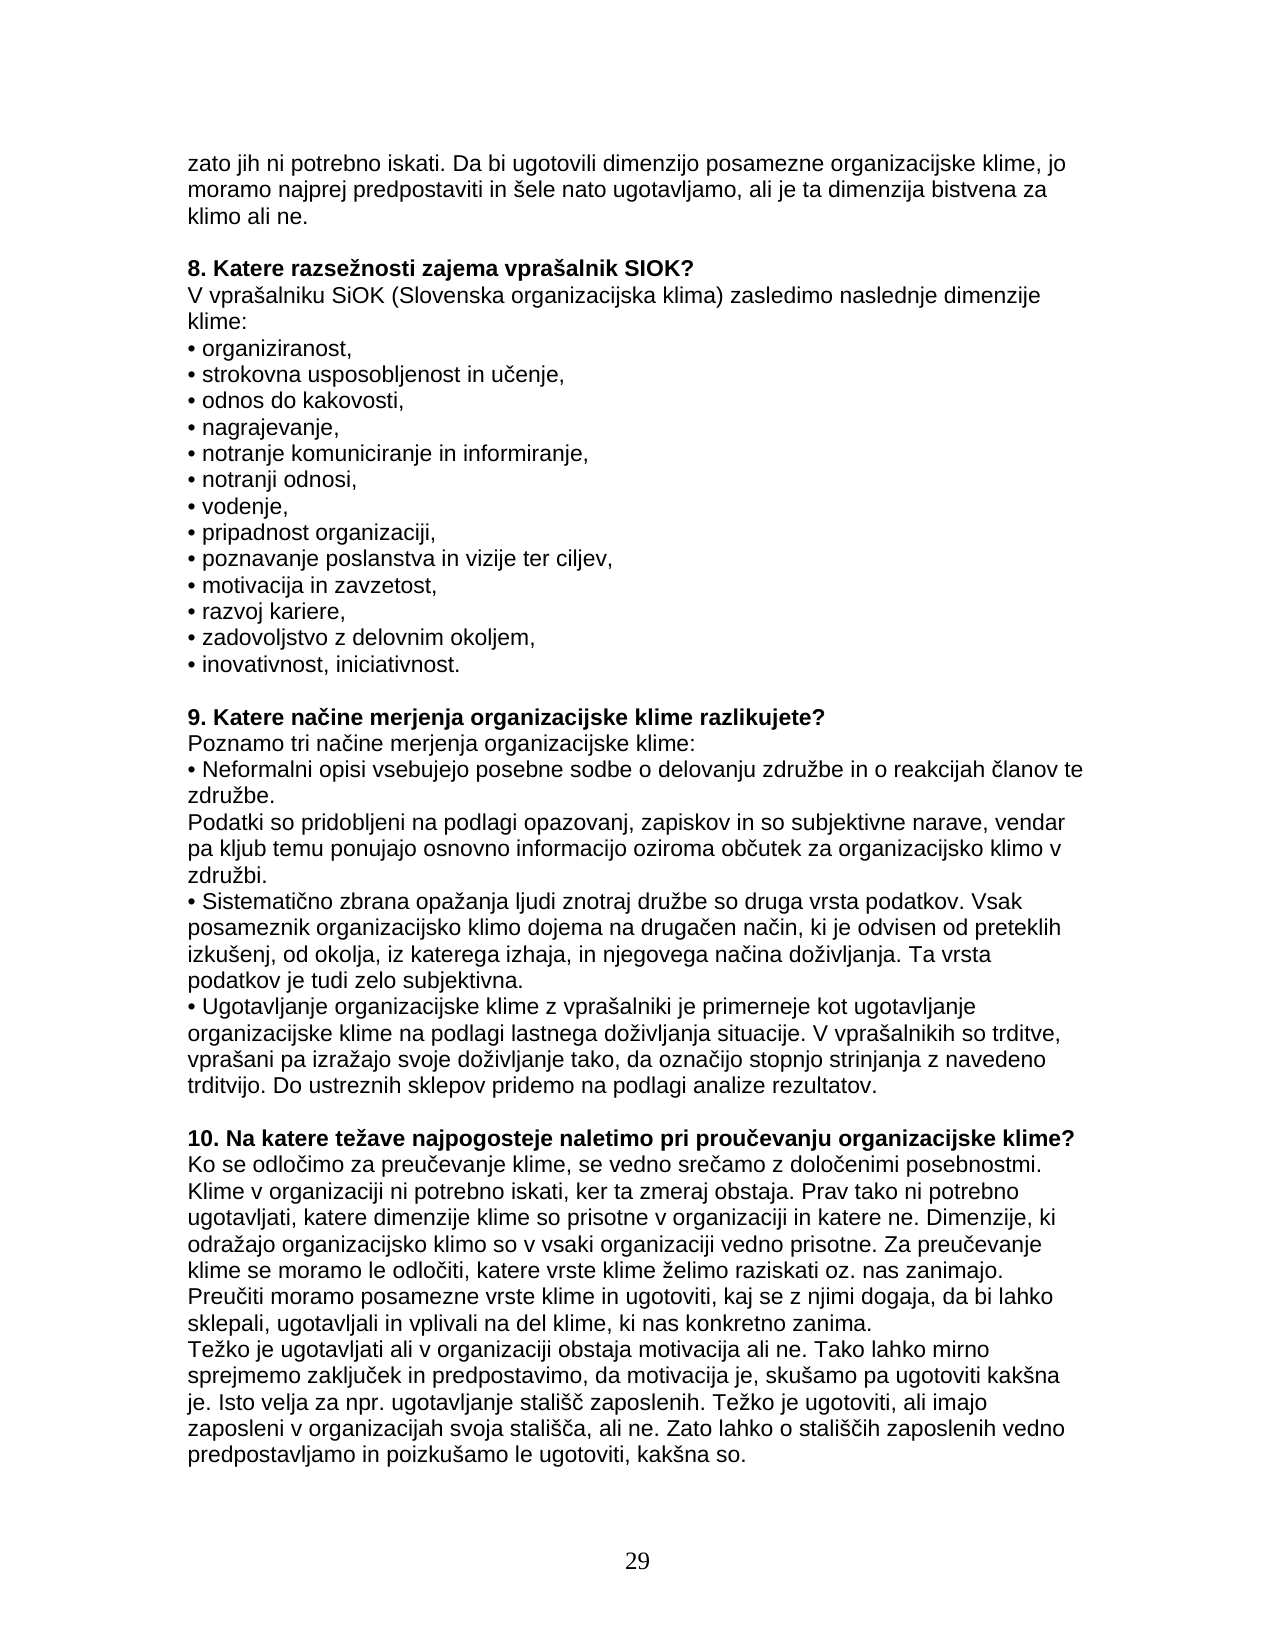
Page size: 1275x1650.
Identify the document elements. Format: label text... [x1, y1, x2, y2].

text • Sistematično zbrana opažanja ljudi znotraj družbe so druga vrsta podatkov. Vsak posameznik organizacijsko klimo dojema na drugačen način, ki je odvisen od preteklih izkušenj, od okolja, iz katerega izhaja, in njegovega načina doživljanja. Ta vrsta podatkov je tudi zelo subjektivna. [187, 888, 1087, 993]
text • vodenje, [187, 493, 1087, 519]
text • poznavanje poslanstva in vizije ter ciljev, [187, 545, 1087, 572]
text • zadovoljstvo z delovnim okoljem, [187, 624, 1087, 651]
text 10. Na katere težave najpogosteje naletimo pri proučevanju organizacijske klime? [187, 1125, 1087, 1151]
text • notranje komuniciranje in informiranje, [187, 440, 1087, 466]
text • odnos do kakovosti, [187, 387, 1087, 413]
text 9. Katere načine merjenja organizacijske klime razlikujete? [187, 703, 1087, 730]
text • inovativnost, iniciativnost. [187, 651, 1087, 677]
text Podatki so pridobljeni na podlagi opazovanj, zapiskov in so subjektivne narave, vendar pa kljub temu ponujajo osnovno informacijo oziroma občutek za organizacijsko klimo v združbi. [187, 809, 1087, 888]
text zato jih ni potrebno iskati. Da bi ugotovili dimenzijo posamezne organizacijske klime, jo moramo najprej predpostaviti in šele nato ugotavljamo, ali je ta dimenzija bistvena za klimo ali ne. [187, 150, 1087, 229]
text Težko je ugotavljati ali v organizaciji obstaja motivacija ali ne. Tako lahko mirno sprejmemo zaključek in predpostavimo, da motivacija je, skušamo pa ugotoviti kakšna je. Isto velja za npr. ugotavljanje stališč zaposlenih. Težko je ugotoviti, ali imajo zaposleni v organizacijah svoja stališča, ali ne. Zato lahko o stališčih zaposlenih vedno predpostavljamo in poizkušamo le ugotoviti, kakšna so. [187, 1336, 1087, 1468]
text Preučiti moramo posamezne vrste klime in ugotoviti, kaj se z njimi dogaja, da bi lahko sklepali, ugotavljali in vplivali na del klime, ki nas konkretno zanima. [187, 1283, 1087, 1336]
text Ko se odločimo za preučevanje klime, se vedno srečamo z določenimi posebnostmi. Klime v organizaciji ni potrebno iskati, ker ta zmeraj obstaja. Prav tako ni potrebno ugotavljati, katere dimenzije klime so prisotne v organizaciji in katere ne. Dimenzije, ki odražajo organizacijsko klimo so v vsaki organizaciji vedno prisotne. Za preučevanje klime se moramo le odločiti, katere vrste klime želimo raziskati oz. nas zanimajo. [187, 1151, 1087, 1283]
text • Neformalni opisi vsebujejo posebne sodbe o delovanju združbe in o reakcijah članov te združbe. [187, 756, 1087, 809]
text • strokovna usposobljenost in učenje, [187, 361, 1087, 387]
text • razvoj kariere, [187, 598, 1087, 624]
text 8. Katere razsežnosti zajema vprašalnik SIOK? [187, 255, 1087, 282]
text V vprašalniku SiOK (Slovenska organizacijska klima) zasledimo naslednje dimenzije klime: [187, 282, 1087, 334]
text • organiziranost, [187, 334, 1087, 361]
text Poznamo tri načine merjenja organizacijske klime: [187, 730, 1087, 756]
text • pripadnost organizaciji, [187, 519, 1087, 545]
text • notranji odnosi, [187, 466, 1087, 493]
text • Ugotavljanje organizacijske klime z vprašalniki je primerneje kot ugotavljanje organizacijske klime na podlagi lastnega doživljanja situacije. V vprašalnikih so trditve, vprašani pa izražajo svoje doživljanje tako, da označijo stopnjo strinjanja z navedeno trditvijo. Do ustreznih sklepov pridemo na podlagi analize rezultatov. [187, 993, 1087, 1099]
text • nagrajevanje, [187, 413, 1087, 440]
text • motivacija in zavzetost, [187, 572, 1087, 598]
